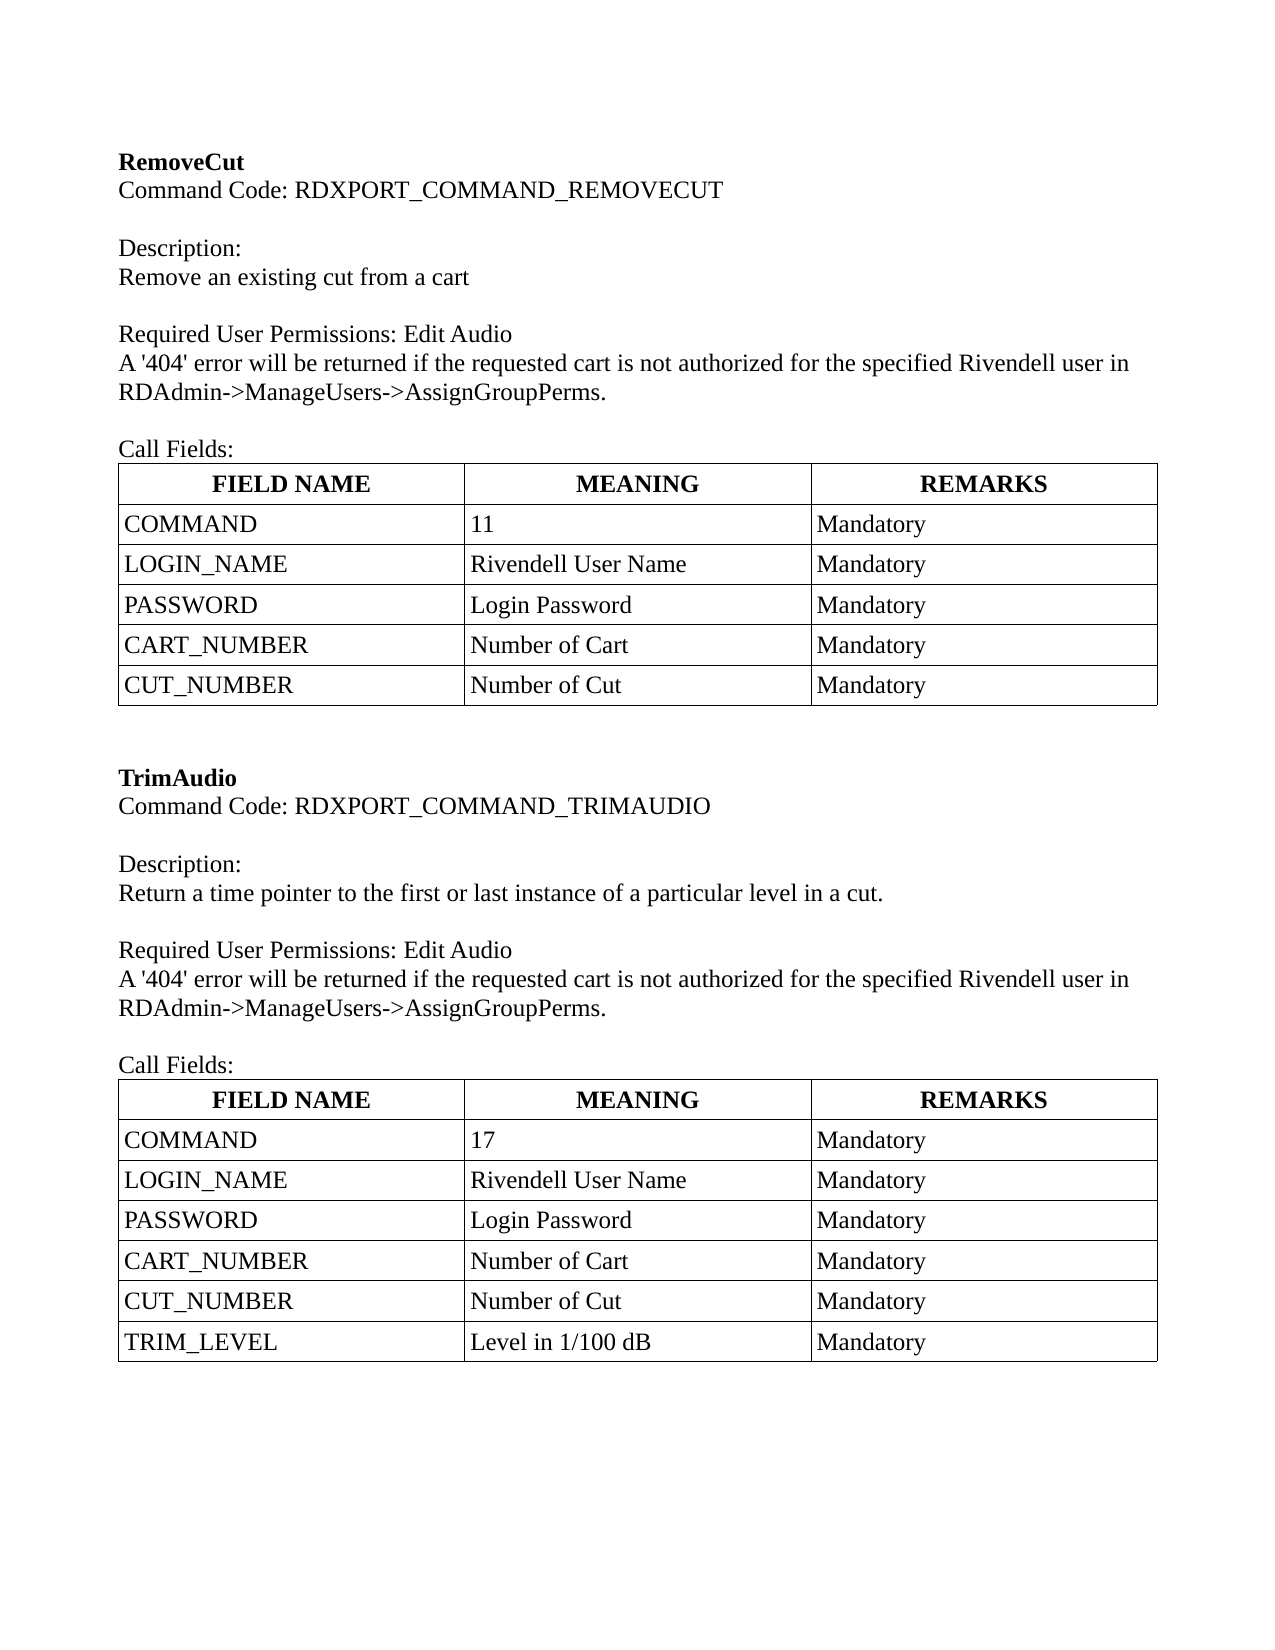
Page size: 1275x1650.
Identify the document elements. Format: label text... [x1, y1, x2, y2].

table_cell LOGIN_NAME [119, 545, 464, 584]
table_cell Mandatory [812, 1322, 1157, 1361]
table_cell Number of Cart [465, 1241, 811, 1280]
table_cell Mandatory [812, 1120, 1157, 1159]
table_cell Number of Cut [465, 1281, 811, 1321]
table_cell Mandatory [812, 545, 1157, 584]
table_cell Level in 1/100 dB [465, 1322, 811, 1361]
table_header MEANING [465, 464, 811, 503]
table_cell Mandatory [812, 625, 1157, 665]
text Call Fields: [118, 1050, 1157, 1079]
text Remove an existing cut from a cart [118, 262, 1157, 291]
text RemoveCut [118, 147, 1157, 176]
text Command Code: RDXPORT_COMMAND_REMOVECUT [118, 176, 1157, 204]
table_cell Mandatory [812, 1201, 1157, 1240]
text Description: [118, 849, 1157, 878]
table_cell 17 [465, 1120, 811, 1159]
table_cell Mandatory [812, 1281, 1157, 1321]
table_header MEANING [465, 1080, 811, 1119]
table_cell Mandatory [812, 505, 1157, 544]
text A '404' error will be returned if the requested cart is not authorized for the specified Rivendell user in RDAdmin->ManageUsers->AssignGroupPerms. [118, 964, 1157, 1021]
text Required User Permissions: Edit Audio [118, 935, 1157, 964]
text TrimAudio [118, 763, 1157, 791]
table_cell Number of Cart [465, 625, 811, 665]
text Return a time pointer to the first or last instance of a particular level in a cut. [118, 878, 1157, 906]
table_cell Mandatory [812, 1161, 1157, 1200]
table_cell CUT_NUMBER [119, 1281, 464, 1321]
table_header REMARKS [812, 464, 1157, 503]
text Required User Permissions: Edit Audio [118, 319, 1157, 348]
table_header REMARKS [812, 1080, 1157, 1119]
text Call Fields: [118, 434, 1157, 463]
text Command Code: RDXPORT_COMMAND_TRIMAUDIO [118, 791, 1157, 820]
table_cell Login Password [465, 1201, 811, 1240]
table_cell Mandatory [812, 1241, 1157, 1280]
table_cell Rivendell User Name [465, 1161, 811, 1200]
table_cell COMMAND [119, 505, 464, 544]
table_cell PASSWORD [119, 585, 464, 624]
table_cell CART_NUMBER [119, 1241, 464, 1280]
table_cell CUT_NUMBER [119, 666, 464, 705]
table_cell Mandatory [812, 585, 1157, 624]
table_cell 11 [465, 505, 811, 544]
table_header FIELD NAME [119, 1080, 464, 1119]
table_cell Rivendell User Name [465, 545, 811, 584]
text A '404' error will be returned if the requested cart is not authorized for the specified Rivendell user in RDAdmin->ManageUsers->AssignGroupPerms. [118, 348, 1157, 406]
table_cell Login Password [465, 585, 811, 624]
table_cell CART_NUMBER [119, 625, 464, 665]
table_header FIELD NAME [119, 464, 464, 503]
table_cell PASSWORD [119, 1201, 464, 1240]
table_cell Number of Cut [465, 666, 811, 705]
table_cell Mandatory [812, 666, 1157, 705]
table_cell TRIM_LEVEL [119, 1322, 464, 1361]
text Description: [118, 233, 1157, 262]
table_cell LOGIN_NAME [119, 1161, 464, 1200]
table_cell COMMAND [119, 1120, 464, 1159]
